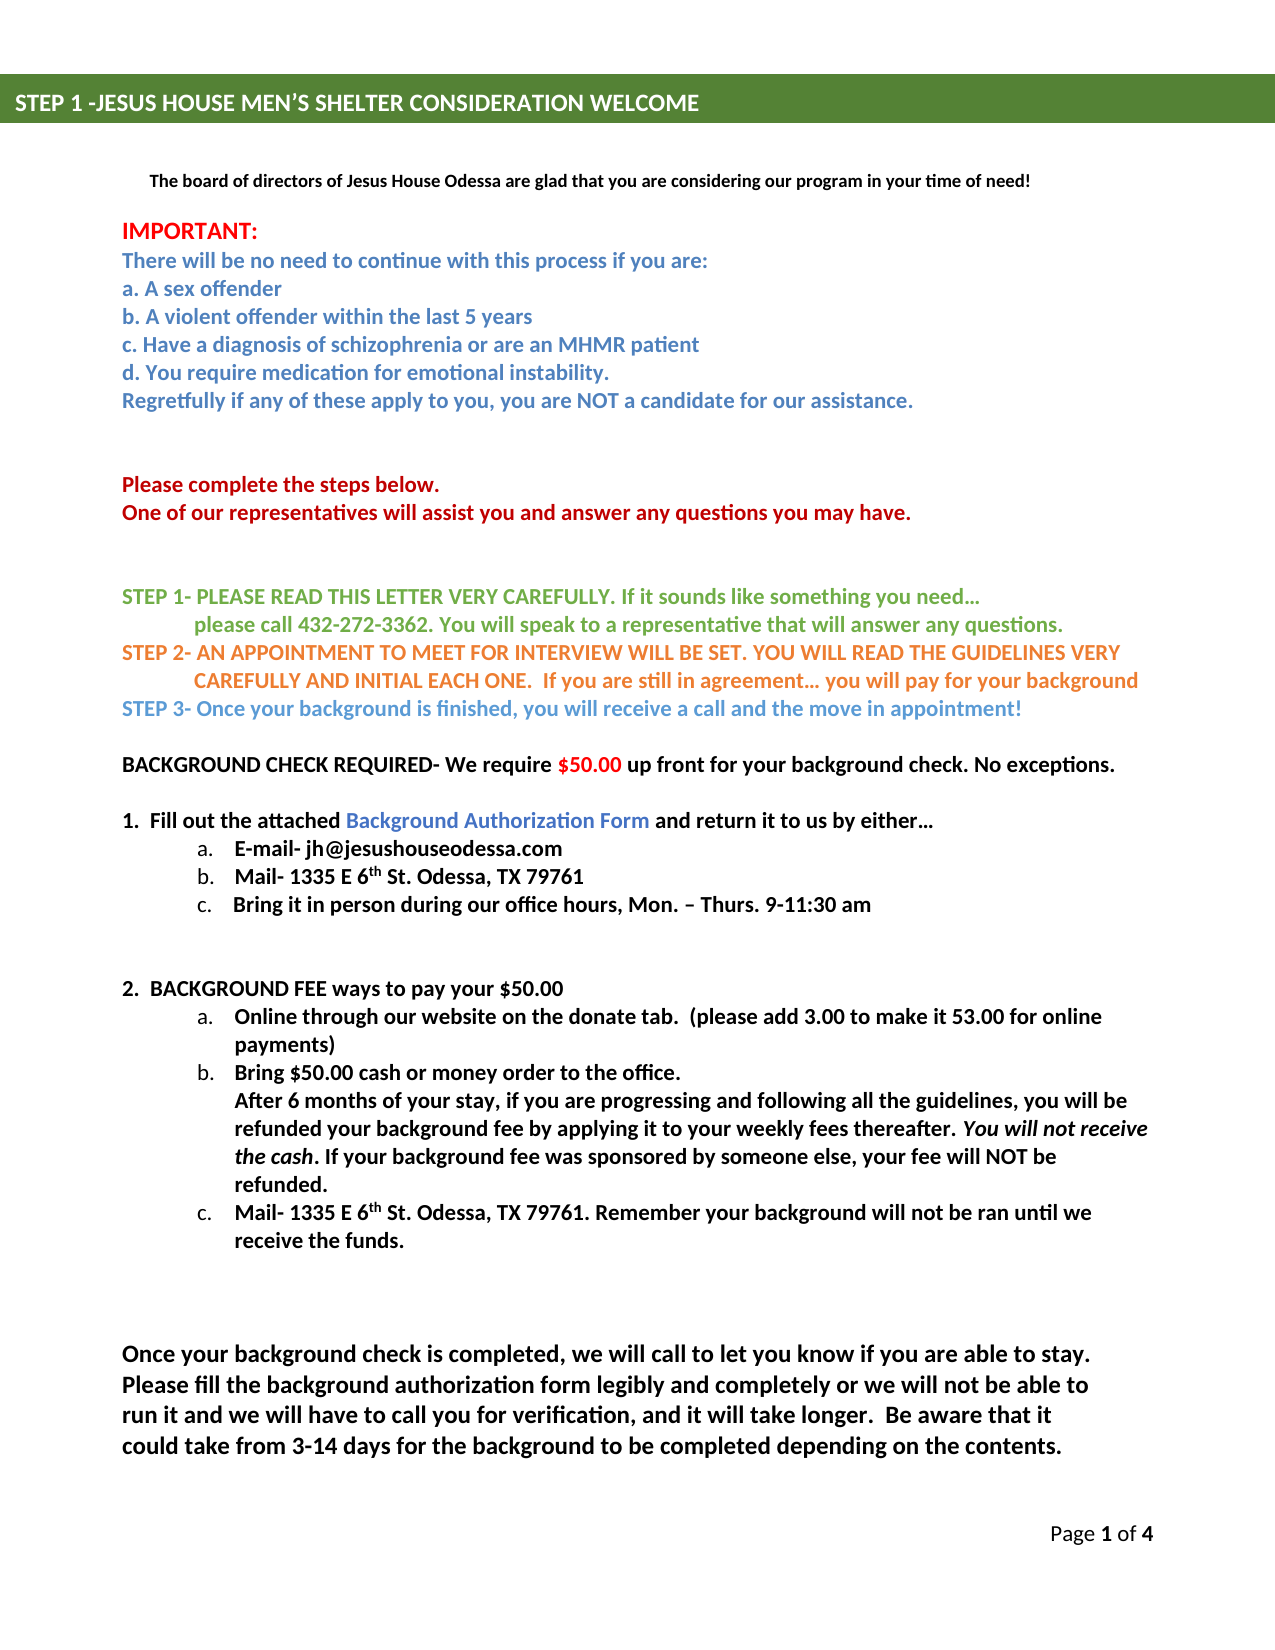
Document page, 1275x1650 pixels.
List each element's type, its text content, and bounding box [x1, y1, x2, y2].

text Regretfully if any of these apply to you, you are NOT a candidate for our assistance. [122, 386, 1153, 414]
list Online through our website on the donate tab. (please add 3.00 to make it 53.00 for online payments) [197, 1002, 1153, 1058]
text The board of directors of Jesus House Odessa are glad that you are considering our program in your time of need! [94, 169, 1059, 192]
text One of our representatives will assist you and answer any questions you may have. [122, 498, 1153, 526]
text d. You require medication for emotional instability. [122, 358, 1153, 386]
text There will be no need to continue with this process if you are: [122, 246, 1153, 274]
text c. Bring it in person during our office hours, Mon. – Thurs. 9-11:30 am [197, 890, 1153, 918]
list BACKGROUND FEE ways to pay your $50.00 [122, 974, 1153, 1002]
list Mail- 1335 E 6th St. Odessa, TX 79761 [197, 862, 1153, 890]
text CAREFULLY AND INITIAL EACH ONE. If you are still in agreement… you will pay for your background [122, 666, 1153, 694]
text please call 432-272-3362. You will speak to a representative that will answer any questions. [122, 610, 1153, 638]
text IMPORTANT: [122, 215, 1153, 246]
list Mail- 1335 E 6th St. Odessa, TX 79761. Remember your background will not be ran until we receive the funds. [197, 1198, 1153, 1254]
text Please complete the steps below. [122, 470, 1153, 498]
text STEP 1- PLEASE READ THIS LETTER VERY CAREFULLY. If it sounds like something you need… [122, 582, 1153, 610]
list Bring $50.00 cash or money order to the office. [197, 1058, 1153, 1086]
text c. Have a diagnosis of schizophrenia or are an MHMR patient [122, 330, 1153, 358]
list BACKGROUND CHECK REQUIRED- We require $50.00 up front for your background check. No exceptions. [122, 750, 1153, 778]
text STEP 3- Once your background is finished, you will receive a call and the move in appointment! [122, 694, 1153, 722]
text b. A violent offender within the last 5 years [122, 302, 1153, 330]
list Fill out the attached Background Authorization Form and return it to us by either… [122, 806, 1153, 834]
list Once your background check is completed, we will call to let you know if you are able to stay. Please fill the background authorization form legibly and completely or we will not be able to run it and we will have to call you for verification, and it will take longer. Be aware that it could take from 3-14 days for the background to be completed depending on the contents. [122, 1339, 1106, 1461]
list E-mail- jh@jesushouseodessa.com [197, 834, 1153, 862]
text STEP 2- AN APPOINTMENT TO MEET FOR INTERVIEW WILL BE SET. YOU WILL READ THE GUIDELINES VERY [122, 638, 1153, 666]
list After 6 months of your stay, if you are progressing and following all the guidelines, you will be refunded your background fee by applying it to your weekly fees thereafter. You will not receive the cash. If your background fee was sponsored by someone else, your fee will NOT be refunded. [234, 1086, 1153, 1198]
text a. A sex offender [122, 274, 1153, 302]
